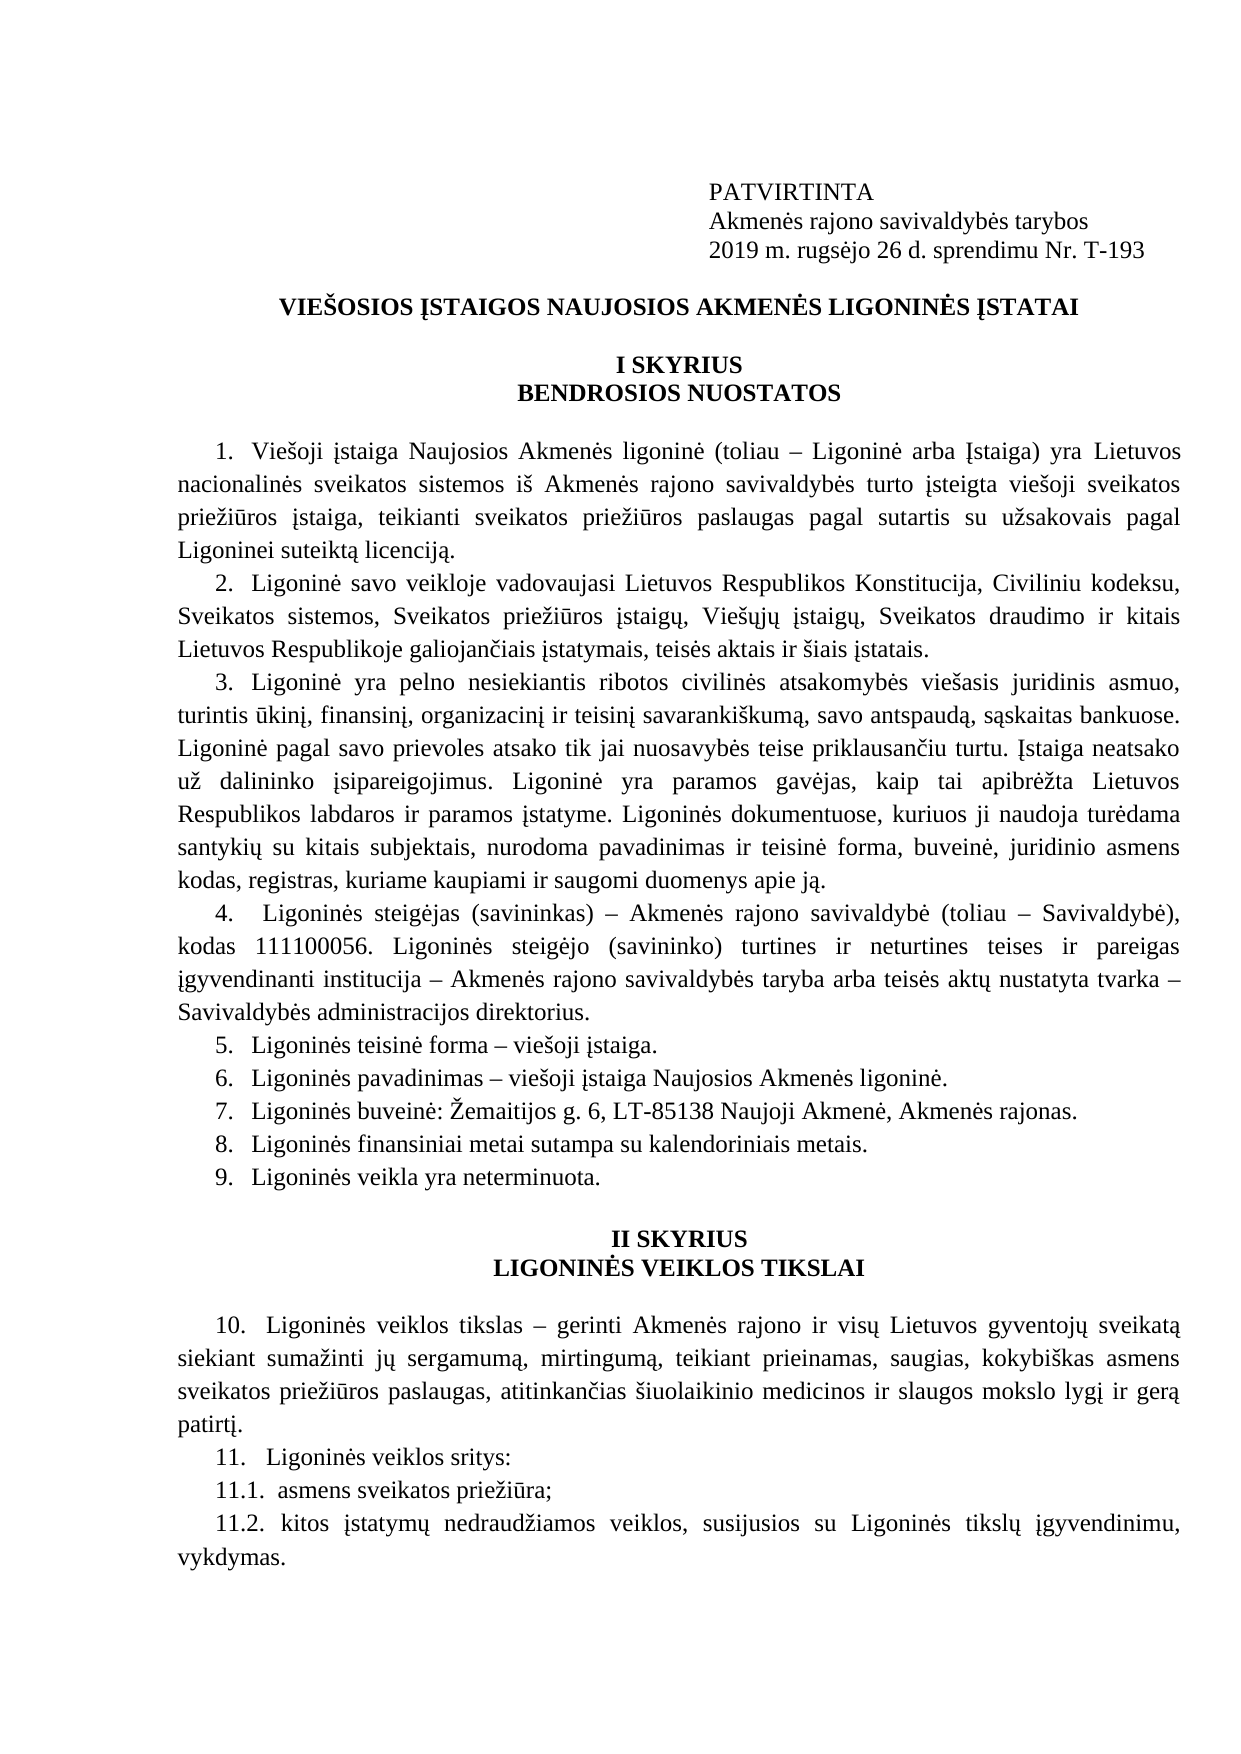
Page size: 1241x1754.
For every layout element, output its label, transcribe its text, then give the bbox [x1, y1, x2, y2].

text 2019 m. rugsėjo 26 d. sprendimu Nr. T-193 [177, 235, 1181, 263]
text 8. Ligoninės finansiniai metai sutampa su kalendoriniais metais. [177, 1129, 1181, 1158]
text VIEŠOSIOS ĮSTAIGOS NAUJOSIOS AKMENĖS LIGONINĖS ĮSTATAI [177, 292, 1181, 321]
text 6. Ligoninės pavadinimas – viešoji įstaiga Naujosios Akmenės ligoninė. [177, 1063, 1181, 1092]
text Akmenės rajono savivaldybės tarybos [177, 206, 1181, 235]
text 7. Ligoninės buveinė: Žemaitijos g. 6, LT-85138 Naujoji Akmenė, Akmenės rajonas. [177, 1096, 1181, 1125]
text 4. Ligoninės steigėjas (savininkas) – Akmenės rajono savivaldybė (toliau – Savivaldybė), kodas 111100056. Ligoninės steigėjo (savininko) turtines ir neturtines teises ir pareigas įgyvendinanti institucija – Akmenės rajono savivaldybės taryba arba teisės aktų nustatyta tvarka – Savivaldybės administracijos direktorius. [177, 898, 1181, 1026]
text II SKYRIUS [177, 1224, 1181, 1253]
text 11.2. kitos įstatymų nedraudžiamos veiklos, susijusios su Ligoninės tikslų įgyvendinimu, vykdymas. [177, 1508, 1181, 1570]
text 10. Ligoninės veiklos tikslas – gerinti Akmenės rajono ir visų Lietuvos gyventojų sveikatą siekiant sumažinti jų sergamumą, mirtingumą, teikiant prieinamas, saugias, kokybiškas asmens sveikatos priežiūros paslaugas, atitinkančias šiuolaikinio medicinos ir slaugos mokslo lygį ir gerą patirtį. [177, 1310, 1181, 1438]
text BENDROSIOS NUOSTATOS [177, 378, 1181, 407]
text 9. Ligoninės veikla yra neterminuota. [177, 1162, 1181, 1191]
text I SKYRIUS [177, 350, 1181, 378]
text PATVIRTINTA [177, 177, 1181, 206]
text 5. Ligoninės teisinė forma – viešoji įstaiga. [177, 1030, 1181, 1059]
text 11. Ligoninės veiklos sritys: [177, 1442, 1181, 1471]
text 3. Ligoninė yra pelno nesiekiantis ribotos civilinės atsakomybės viešasis juridinis asmuo, turintis ūkinį, finansinį, organizacinį ir teisinį savarankiškumą, savo antspaudą, sąskaitas bankuose. Ligoninė pagal savo prievoles atsako tik jai nuosavybės teise priklausančiu turtu. Įstaiga neatsako už dalininko įsipareigojimus. Ligoninė yra paramos gavėjas, kaip tai apibrėžta Lietuvos Respublikos labdaros ir paramos įstatyme. Ligoninės dokumentuose, kuriuos ji naudoja turėdama santykių su kitais subjektais, nurodoma pavadinimas ir teisinė forma, buveinė, juridinio asmens kodas, registras, kuriame kaupiami ir saugomi duomenys apie ją. [177, 667, 1181, 894]
text 2. Ligoninė savo veikloje vadovaujasi Lietuvos Respublikos Konstitucija, Civiliniu kodeksu, Sveikatos sistemos, Sveikatos priežiūros įstaigų, Viešųjų įstaigų, Sveikatos draudimo ir kitais Lietuvos Respublikoje galiojančiais įstatymais, teisės aktais ir šiais įstatais. [177, 568, 1181, 663]
text 11.1. asmens sveikatos priežiūra; [215, 1476, 1181, 1504]
text LIGONINĖS VEIKLOS TIKSLAI [177, 1253, 1181, 1282]
text 1. Viešoji įstaiga Naujosios Akmenės ligoninė (toliau – Ligoninė arba Įstaiga) yra Lietuvos nacionalinės sveikatos sistemos iš Akmenės rajono savivaldybės turto įsteigta viešoji sveikatos priežiūros įstaiga, teikianti sveikatos priežiūros paslaugas pagal sutartis su užsakovais pagal Ligoninei suteiktą licenciją. [177, 436, 1181, 564]
